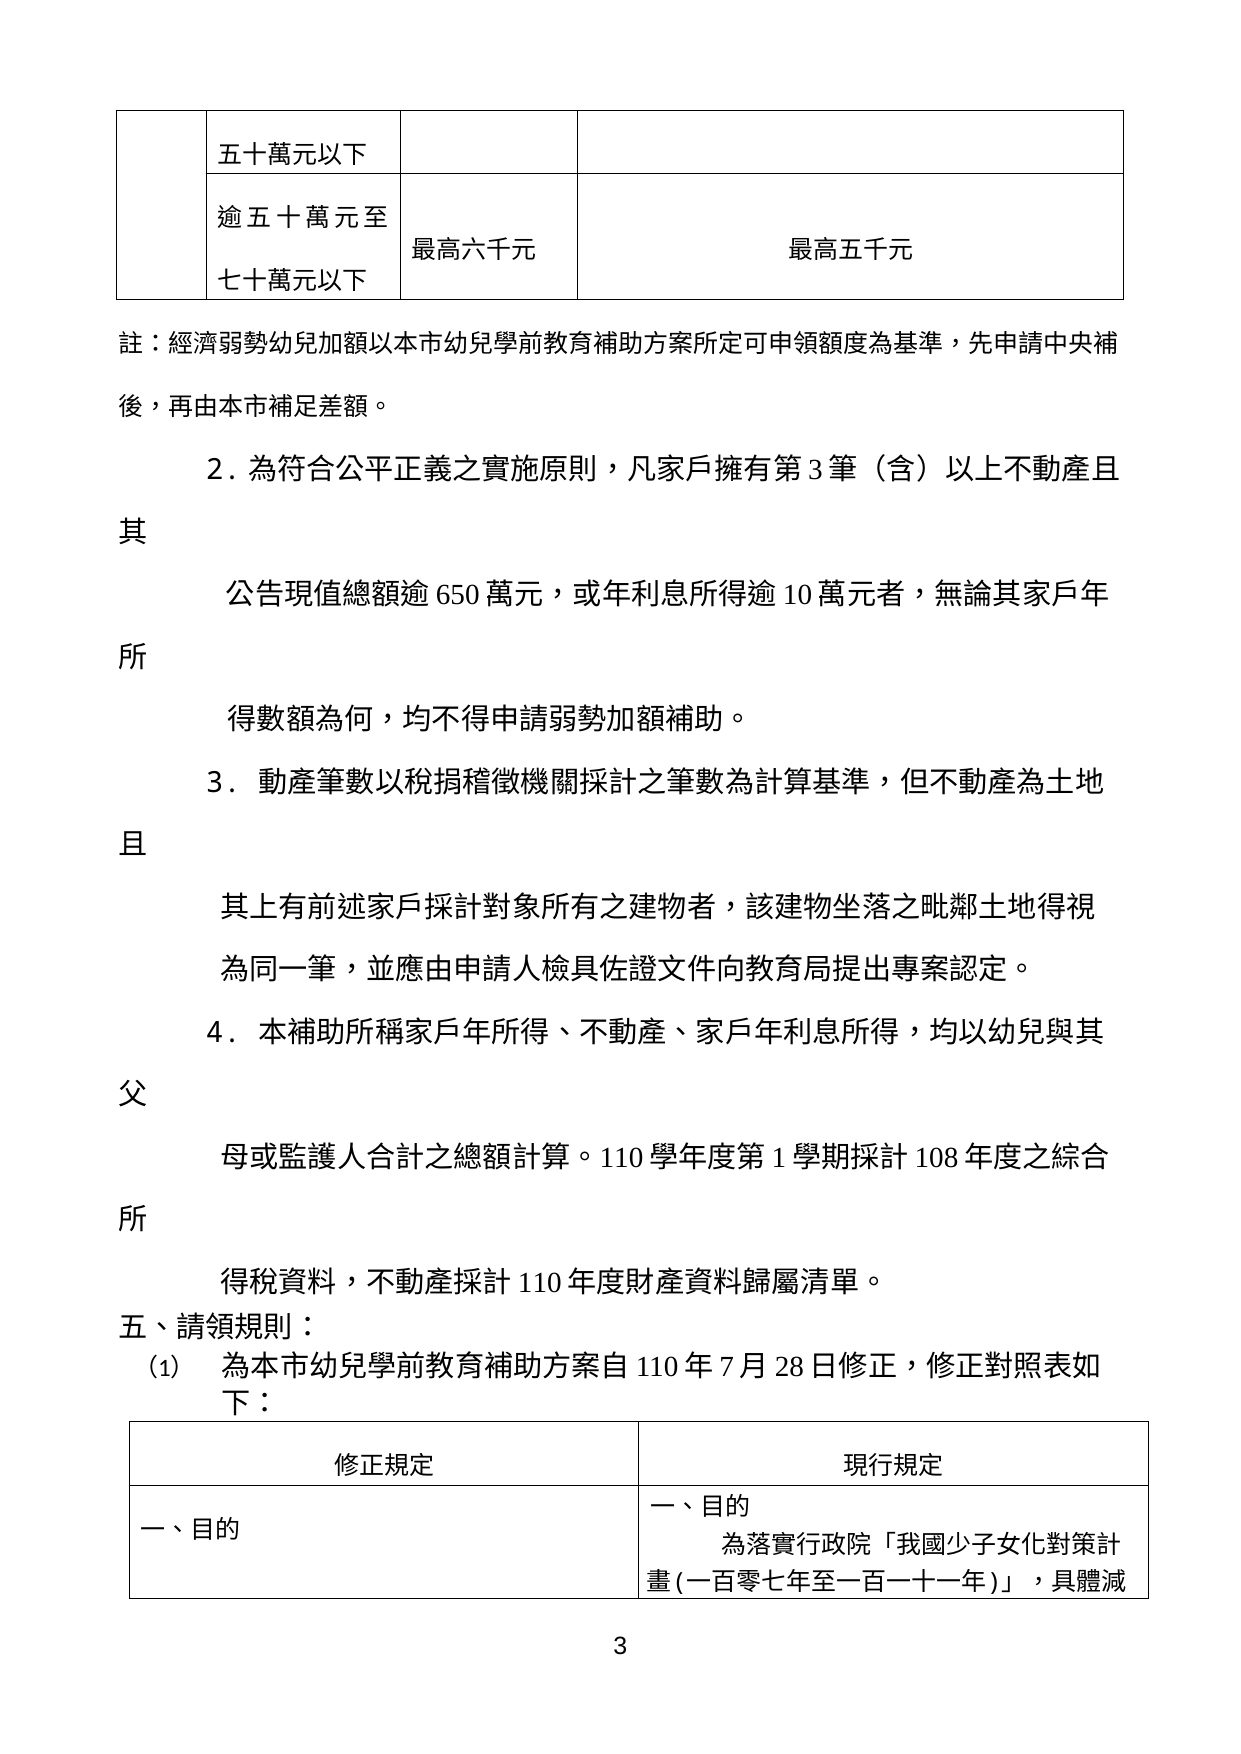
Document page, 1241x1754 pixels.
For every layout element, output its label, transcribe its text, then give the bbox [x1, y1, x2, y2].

table_cell 最高六千元 [401, 174, 577, 299]
text 其上有前述家戶採計對象所有之建物者，該建物坐落之毗鄰土地得視 [118, 863, 1122, 925]
table_header 修正規定 [130, 1422, 638, 1485]
table_cell 五十萬元以下 [207, 111, 400, 173]
table_cell 一、目的 [130, 1486, 638, 1598]
text 得數額為何，均不得申請弱勢加額補助。 [118, 675, 1122, 738]
text 註：經濟弱勢幼兒加額以本市幼兒學前教育補助方案所定可申領額度為基準，先申請中央補 [118, 300, 1181, 363]
table_cell 逾五十萬元至七十萬元以下 [207, 174, 400, 299]
table_cell [117, 111, 206, 299]
text 公告現值總額逾650萬元，或年利息所得逾10萬元者，無論其家戶年所 [118, 550, 1122, 675]
text 得稅資料，不動產採計110年度財產資料歸屬清單。 [118, 1238, 1122, 1300]
table_cell 最高五千元 [578, 174, 1123, 299]
text 4. 本補助所稱家戶年所得、不動產、家戶年利息所得，均以幼兒與其父 [118, 988, 1122, 1113]
table_cell 一、目的 為落實行政院「我國少子女化對策計畫(一百零七年至一百一十一年)」，具體減 [639, 1486, 1148, 1598]
text 3. 動產筆數以稅捐稽徵機關採計之筆數為計算基準，但不動產為土地且 [118, 738, 1122, 863]
text 為同一筆，並應由申請人檢具佐證文件向教育局提出專案認定。 [118, 925, 1122, 988]
text 母或監護人合計之總額計算。110學年度第1學期採計108年度之綜合所 [118, 1113, 1122, 1238]
list 為本市幼兒學前教育補助方案自110年7月28日修正，修正對照表如 [133, 1346, 1122, 1384]
text 後，再由本市補足差額。 [118, 363, 1181, 425]
table_cell [401, 111, 577, 173]
text 五、請領規則： [118, 1300, 1122, 1346]
text 2. 為符合公平正義之實施原則，凡家戶擁有第3筆（含）以上不動產且其 [118, 425, 1122, 550]
text 下： [221, 1384, 1122, 1421]
table_header 現行規定 [639, 1422, 1148, 1485]
table_cell [578, 111, 1123, 173]
